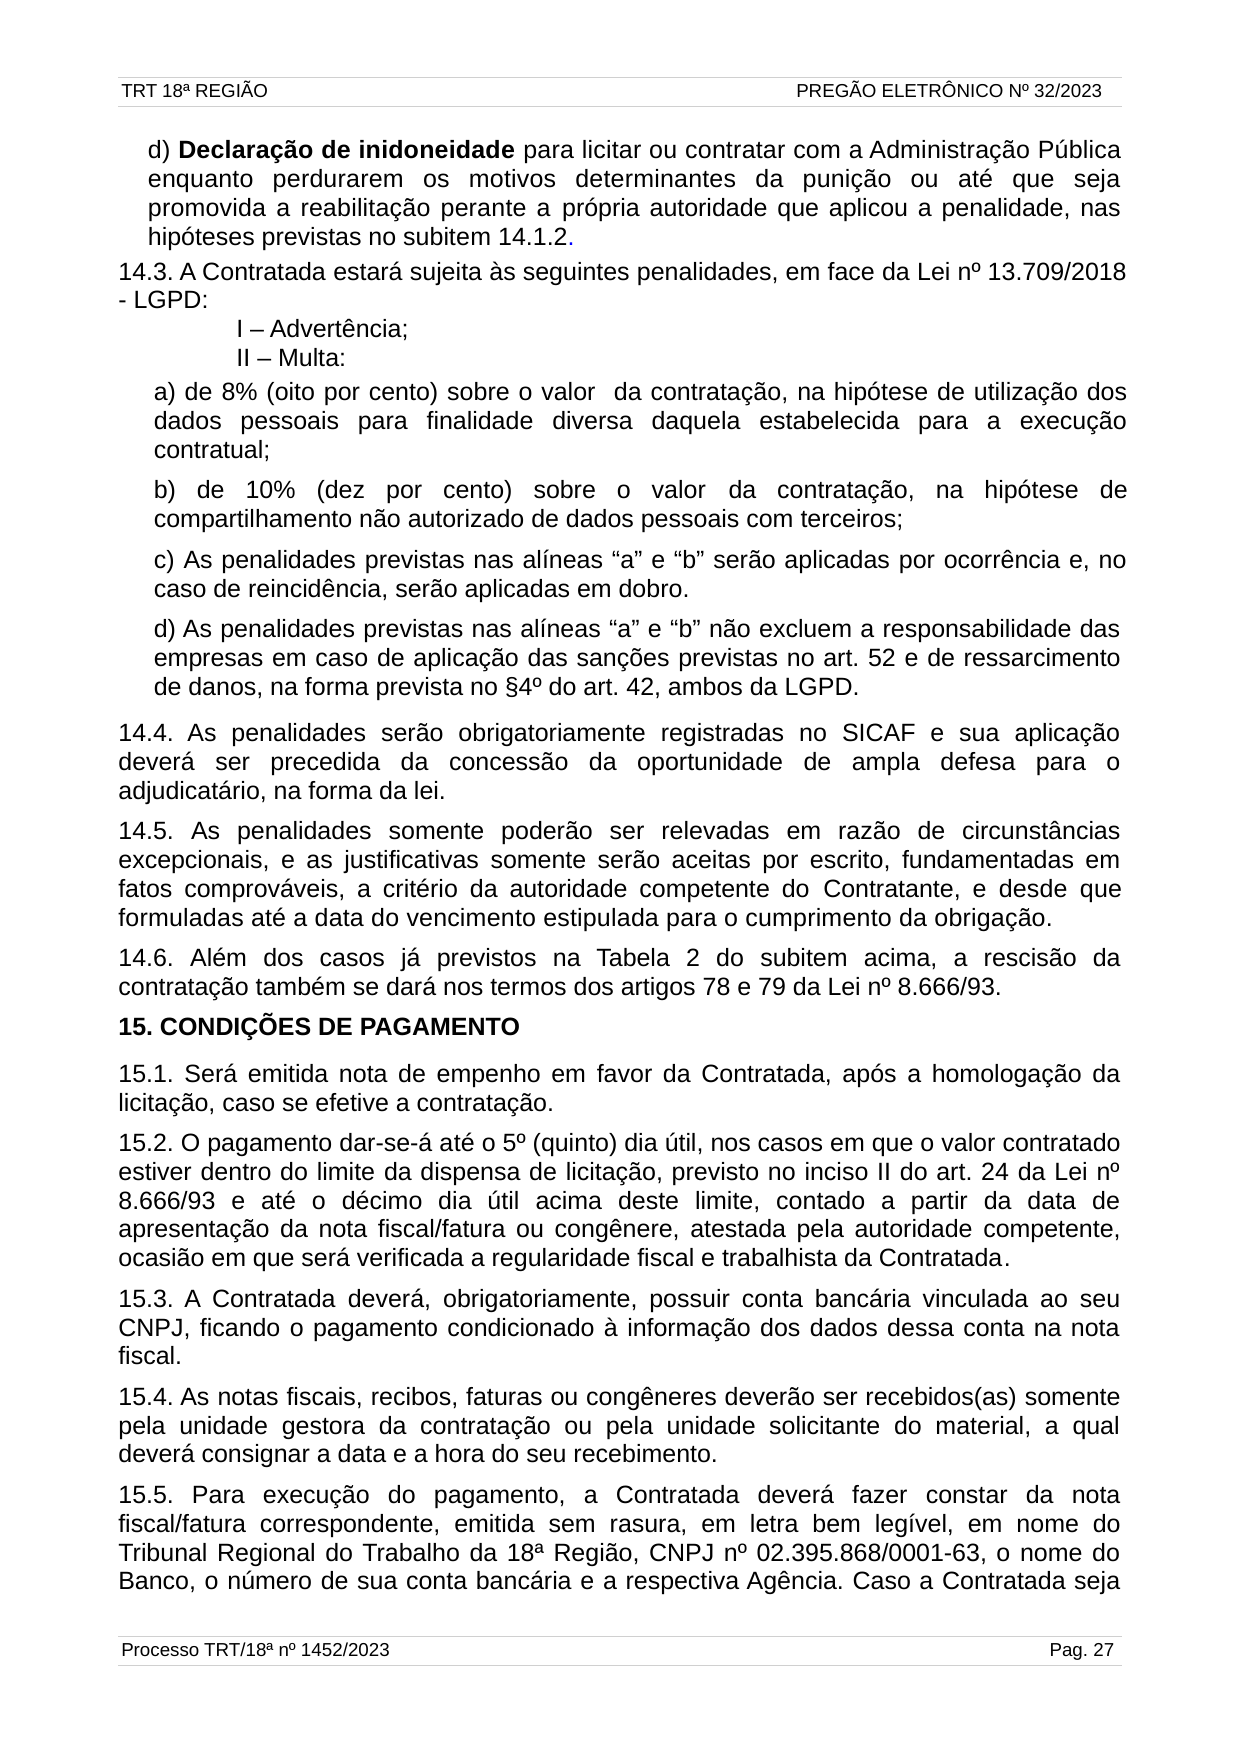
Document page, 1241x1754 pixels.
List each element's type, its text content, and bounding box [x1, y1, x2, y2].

text II – Multa: [118, 343, 1128, 371]
text 15.2. O pagamento dar-se-á até o 5º (quinto) dia útil, nos casos em que o valor contratado estiver dentro do limite da dispensa de licitação, previsto no inciso II do art. 24 da Lei nº 8.666/93 e até o décimo dia útil acima deste limite, contado a partir da data de apresentação da nota fiscal/fatura ou congênere, atestada pela autoridade competente, ocasião em que será verificada a regularidade fiscal e trabalhista da Contratada. [118, 1128, 1122, 1272]
text a) de 8% (oito por cento) sobre o valor da contratação, na hipótese de utilização dos dados pessoais para finalidade diversa daquela estabelecida para a execução contratual; [153, 377, 1128, 464]
text d) Declaração de inidoneidade para licitar ou contratar com a Administração Pública enquanto perdurarem os motivos determinantes da punição ou até que seja promovida a reabilitação perante a própria autoridade que aplicou a penalidade, nas hipóteses previstas no subitem 14.1.2. [148, 136, 1122, 251]
text 15.1. Será emitida nota de empenho em favor da Contratada, após a homologação da licitação, caso se efetive a contratação. [118, 1059, 1122, 1116]
text 14.6. Além dos casos já previstos na Tabela 2 do subitem acima, a rescisão da contratação também se dará nos termos dos artigos 78 e 79 da Lei nº 8.666/93. [118, 943, 1122, 1001]
text I – Advertência; [118, 314, 1128, 343]
text c) As penalidades previstas nas alíneas “a” e “b” serão aplicadas por ocorrência e, no caso de reincidência, serão aplicadas em dobro. [153, 545, 1128, 602]
text 15.3. A Contratada deverá, obrigatoriamente, possuir conta bancária vinculada ao seu CNPJ, ficando o pagamento condicionado à informação dos dados dessa conta na nota fiscal. [118, 1284, 1122, 1370]
text b) de 10% (dez por cento) sobre o valor da contratação, na hipótese de compartilhamento não autorizado de dados pessoais com terceiros; [153, 476, 1128, 533]
text 14.4. As penalidades serão obrigatoriamente registradas no SICAF e sua aplicação deverá ser precedida da concessão da oportunidade de ampla defesa para o adjudicatário, na forma da lei. [118, 718, 1122, 804]
text 15.4. As notas fiscais, recibos, faturas ou congêneres deverão ser recebidos(as) somente pela unidade gestora da contratação ou pela unidade solicitante do material, a qual deverá consignar a data e a hora do seu recebimento. [118, 1382, 1122, 1468]
text d) As penalidades previstas nas alíneas “a” e “b” não excluem a responsabilidade das empresas em caso de aplicação das sanções previstas no art. 52 e de ressarcimento de danos, na forma prevista no §4º do art. 42, ambos da LGPD. [153, 614, 1122, 701]
text 14.5. As penalidades somente poderão ser relevadas em razão de circunstâncias excepcionais, e as justificativas somente serão aceitas por escrito, fundamentadas em fatos comprováveis, a critério da autoridade competente do Contratante, e desde que formuladas até a data do vencimento estipulada para o cumprimento da obrigação. [118, 816, 1122, 931]
text 15.5. Para execução do pagamento, a Contratada deverá fazer constar da nota fiscal/fatura correspondente, emitida sem rasura, em letra bem legível, em nome do Tribunal Regional do Trabalho da 18ª Região, CNPJ nº 02.395.868/0001-63, o nome do Banco, o número de sua conta bancária e a respectiva Agência. Caso a Contratada seja [118, 1480, 1122, 1595]
text 15. CONDIÇÕES DE PAGAMENTO [118, 1012, 1122, 1041]
text 14.3. A Contratada estará sujeita às seguintes penalidades, em face da Lei nº 13.709/2018 - LGPD: [118, 256, 1128, 314]
